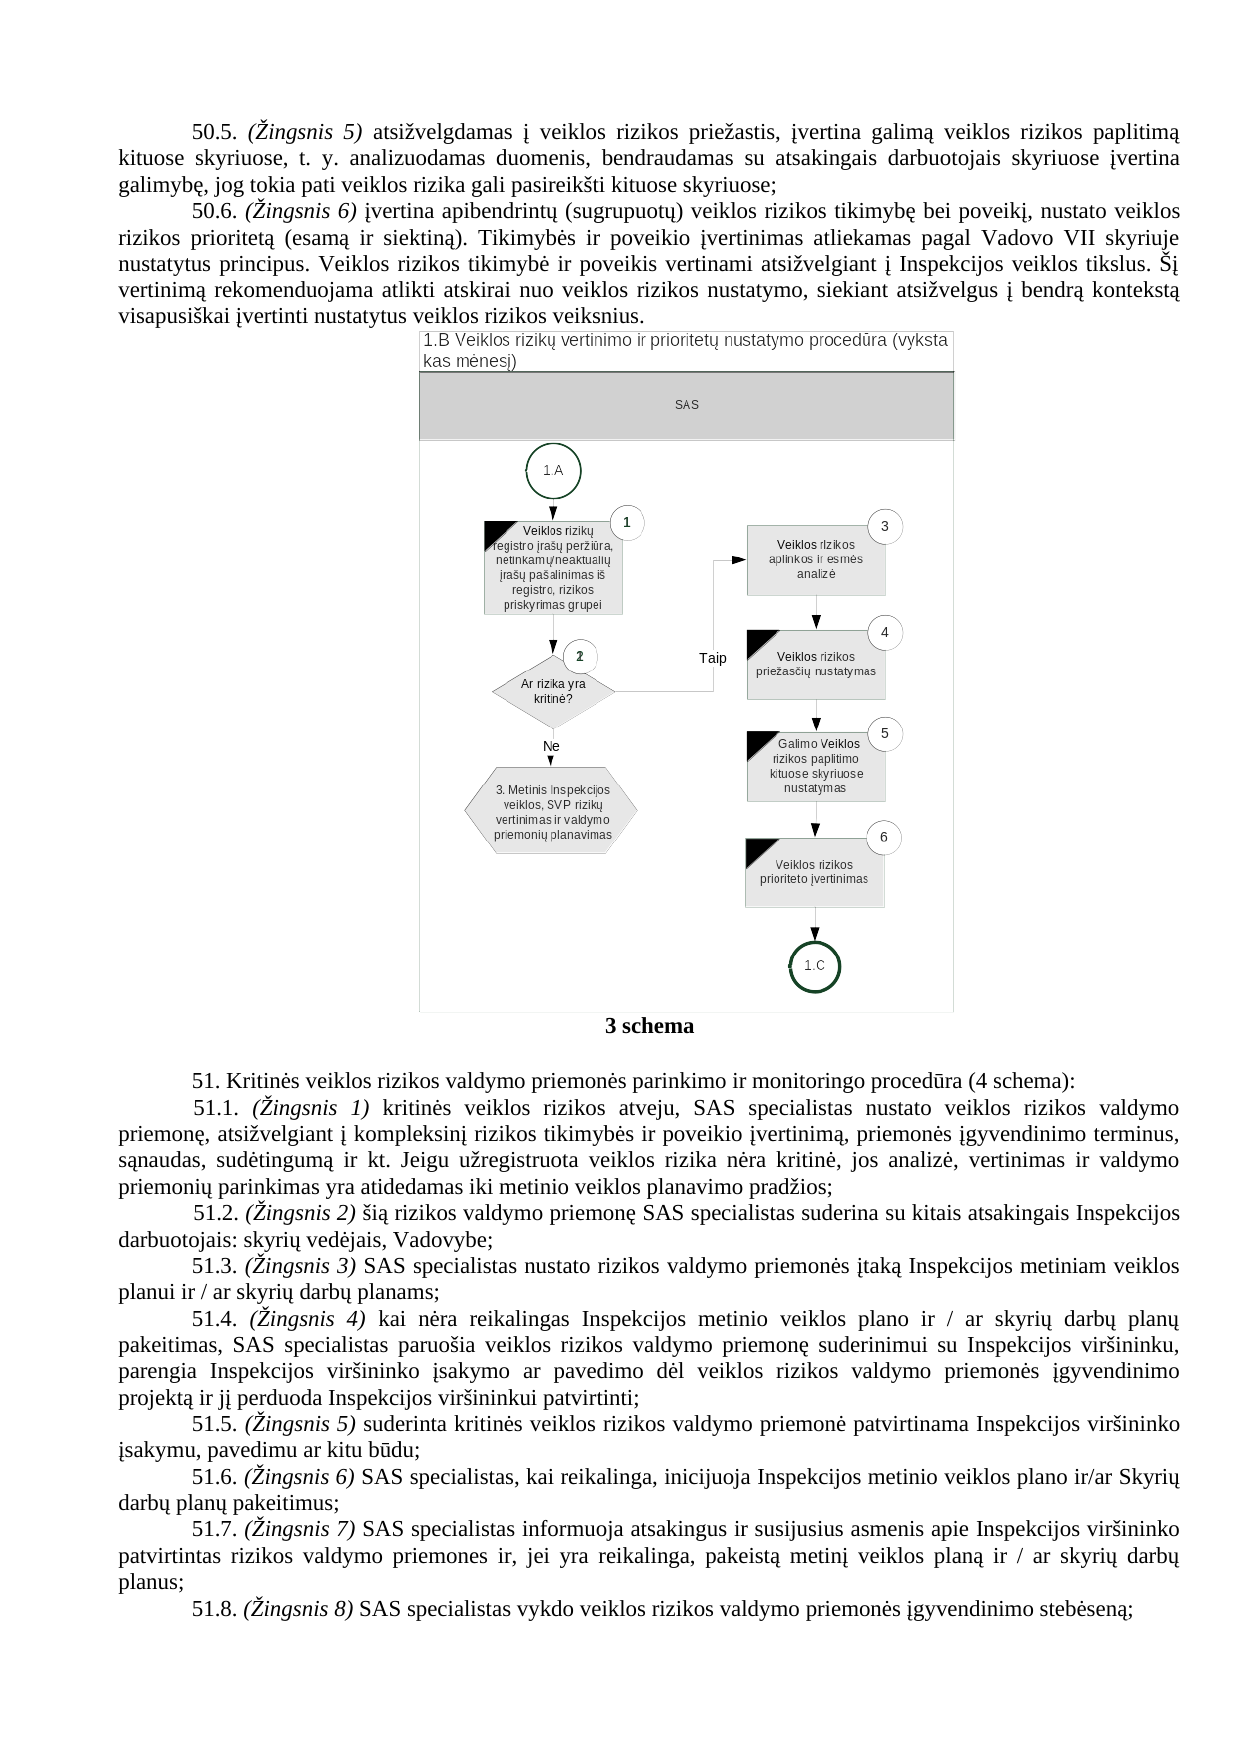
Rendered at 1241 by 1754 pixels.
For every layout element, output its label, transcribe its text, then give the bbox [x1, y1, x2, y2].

text 51.3. (Žingsnis 3) SAS specialistas nustato rizikos valdymo priemonės įtaką Inspekcijos metiniam veiklos planui ir / ar skyrių darbų planams; [118, 1252, 1181, 1305]
text 50.6. (Žingsnis 6) įvertina apibendrintų (sugrupuotų) veiklos rizikos tikimybę bei poveikį, nustato veiklos rizikos prioritetą (esamą ir siektiną). Tikimybės ir poveikio įvertinimas atliekamas pagal Vadovo VII skyriuje nustatytus principus. Veiklos rizikos tikimybė ir poveikis vertinami atsižvelgiant į Inspekcijos veiklos tikslus. Šį vertinimą rekomenduojama atlikti atskirai nuo veiklos rizikos nustatymo, siekiant atsižvelgus į bendrą kontekstą visapusiškai įvertinti nustatytus veiklos rizikos veiksnius. [118, 197, 1181, 329]
text 51.5. (Žingsnis 5) suderinta kritinės veiklos rizikos valdymo priemonė patvirtinama Inspekcijos viršininko įsakymu, pavedimu ar kitu būdu; [118, 1410, 1181, 1463]
text 51.1. (Žingsnis 1) kritinės veiklos rizikos atveju, SAS specialistas nustato veiklos rizikos valdymo priemonę, atsižvelgiant į kompleksinį rizikos tikimybės ir poveikio įvertinimą, priemonės įgyvendinimo terminus, sąnaudas, sudėtingumą ir kt. Jeigu užregistruota veiklos rizika nėra kritinė, jos analizė, vertinimas ir valdymo priemonių parinkimas yra atidedamas iki metinio veiklos planavimo pradžios; [118, 1094, 1181, 1199]
text 51.6. (Žingsnis 6) SAS specialistas, kai reikalinga, inicijuoja Inspekcijos metinio veiklos plano ir/ar Skyrių darbų planų pakeitimus; [118, 1463, 1181, 1516]
text 51.8. (Žingsnis 8) SAS specialistas vykdo veiklos rizikos valdymo priemonės įgyvendinimo stebėseną; [118, 1594, 1181, 1621]
text 50.5. (Žingsnis 5) atsižvelgdamas į veiklos rizikos priežastis, įvertina galimą veiklos rizikos paplitimą kituose skyriuose, t. y. analizuodamas duomenis, bendraudamas su atsakingais darbuotojais skyriuose įvertina galimybę, jog tokia pati veiklos rizika gali pasireikšti kituose skyriuose; [118, 118, 1181, 197]
text 51.4. (Žingsnis 4) kai nėra reikalingas Inspekcijos metinio veiklos plano ir / ar skyrių darbų planų pakeitimas, SAS specialistas paruošia veiklos rizikos valdymo priemonę suderinimui su Inspekcijos viršininku, parengia Inspekcijos viršininko įsakymo ar pavedimo dėl veiklos rizikos valdymo priemonės įgyvendinimo projektą ir jį perduoda Inspekcijos viršininkui patvirtinti; [118, 1305, 1181, 1410]
text 51. Kritinės veiklos rizikos valdymo priemonės parinkimo ir monitoringo procedūra (4 schema): [118, 1067, 1181, 1094]
text 51.7. (Žingsnis 7) SAS specialistas informuoja atsakingus ir susijusius asmenis apie Inspekcijos viršininko patvirtintas rizikos valdymo priemones ir, jei yra reikalinga, pakeistą metinį veiklos planą ir / ar skyrių darbų planus; [118, 1516, 1181, 1594]
text 3 schema [118, 1012, 1181, 1039]
text 51.2. (Žingsnis 2) šią rizikos valdymo priemonę SAS specialistas suderina su kitais atsakingais Inspekcijos darbuotojais: skyrių vedėjais, Vadovybe; [118, 1199, 1181, 1252]
